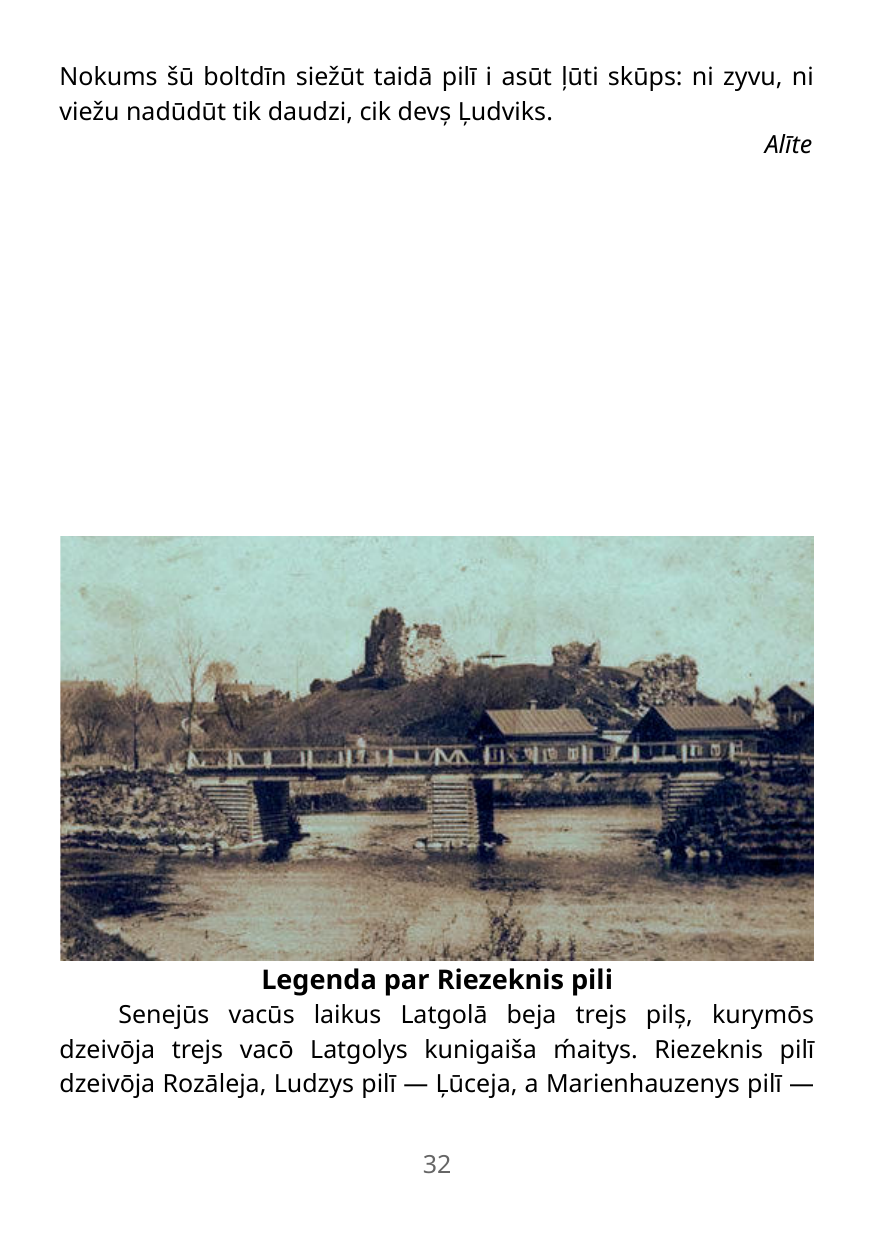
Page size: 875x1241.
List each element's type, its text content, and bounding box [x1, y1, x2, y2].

picture [60, 536, 814, 961]
text Senejūs vacūs laikus Latgolā beja trejs pilș, kurymōs dzeivōja trejs vacō Latgolys kunigaiša ḿaitys. Riezeknis pilī dzeivōja Rozāleja, Ludzys pilī — Ļūceja, a Marienhauzenys pilī — [59, 997, 815, 1099]
text Nokums šū boltdīn siežūt taidā pilī i asūt ļūti skūps: ni zyvu, ni viežu nadūdūt tik daudzi, cik devș Ļudviks. [59, 59, 815, 127]
text Legenda par Riezeknis pili [59, 960, 815, 997]
text Alīte [59, 127, 815, 161]
